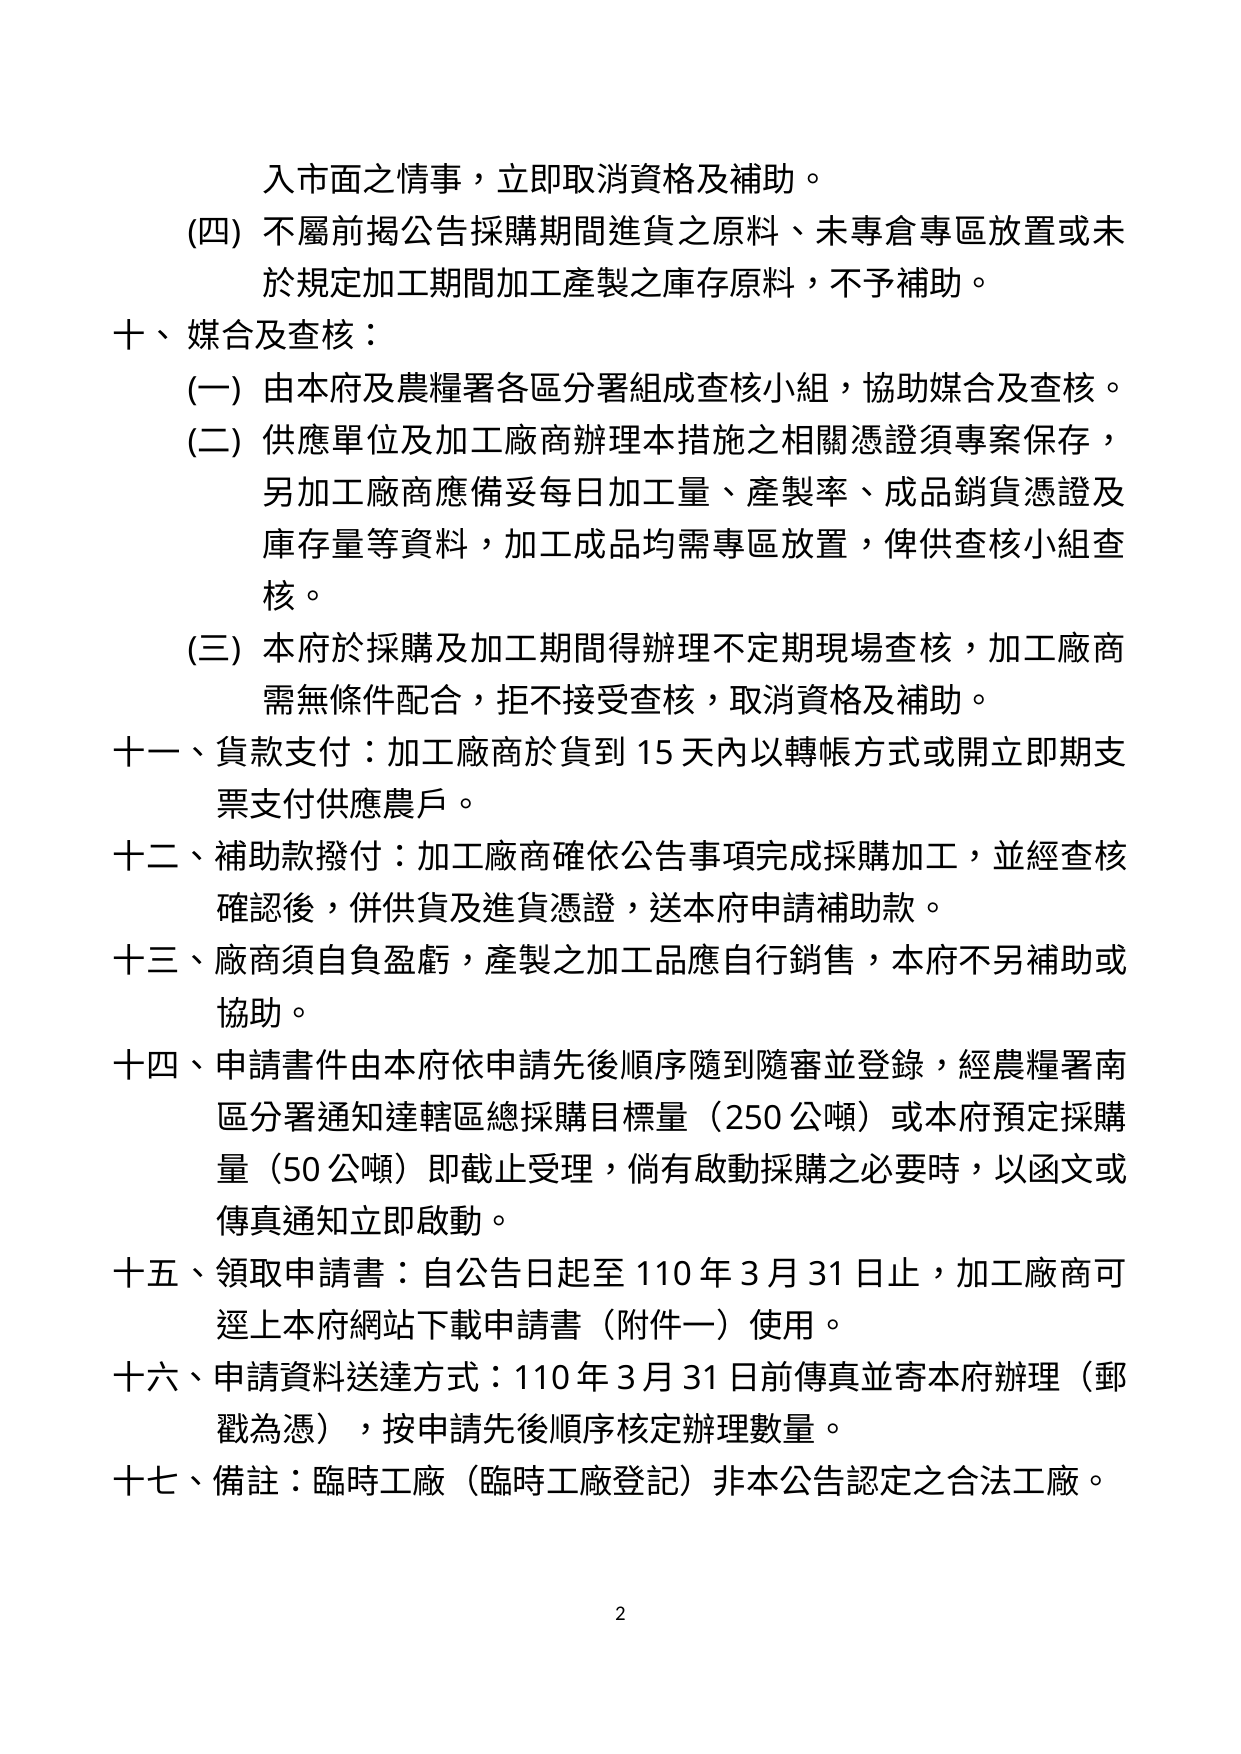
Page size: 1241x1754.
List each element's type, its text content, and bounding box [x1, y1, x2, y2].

list 不屬前揭公告採購期間進貨之原料、未專倉專區放置或未於規定加工期間加工產製之庫存原料，不予補助。 [187, 202, 1128, 306]
text 十四、申請書件由本府依申請先後順序隨到隨審並登錄，經農糧署南區分署通知達轄區總採購目標量（250公噸）或本府預定採購量（50公噸）即截止受理，倘有啟動採購之必要時，以函文或傳真通知立即啟動。 [112, 1035, 1128, 1244]
text 十一、貨款支付：加工廠商於貨到15天內以轉帳方式或開立即期支票支付供應農戶。 [112, 723, 1128, 827]
text 十六、申請資料送達方式：110年3月31日前傳真並寄本府辦理（郵戳為憑），按申請先後順序核定辦理數量。 [112, 1348, 1128, 1452]
list 入市面之情事，立即取消資格及補助。 [187, 150, 1128, 202]
text 十二、補助款撥付：加工廠商確依公告事項完成採購加工，並經查核確認後，併供貨及進貨憑證，送本府申請補助款。 [112, 827, 1128, 931]
text 十七、備註：臨時工廠（臨時工廠登記）非本公告認定之合法工廠。 [112, 1452, 1128, 1504]
text 十三、廠商須自負盈虧，產製之加工品應自行銷售，本府不另補助或協助。 [112, 931, 1128, 1035]
list 供應單位及加工廠商辦理本措施之相關憑證須專案保存，另加工廠商應備妥每日加工量、產製率、成品銷貨憑證及庫存量等資料，加工成品均需專區放置，俾供查核小組查核。 [187, 410, 1128, 619]
list 媒合及查核： [112, 306, 1128, 358]
text 十五、領取申請書：自公告日起至110年3月31日止，加工廠商可逕上本府網站下載申請書（附件一）使用。 [112, 1244, 1128, 1348]
list 由本府及農糧署各區分署組成查核小組，協助媒合及查核。 [187, 358, 1128, 410]
list 本府於採購及加工期間得辦理不定期現場查核，加工廠商需無條件配合，拒不接受查核，取消資格及補助。 [187, 619, 1128, 723]
